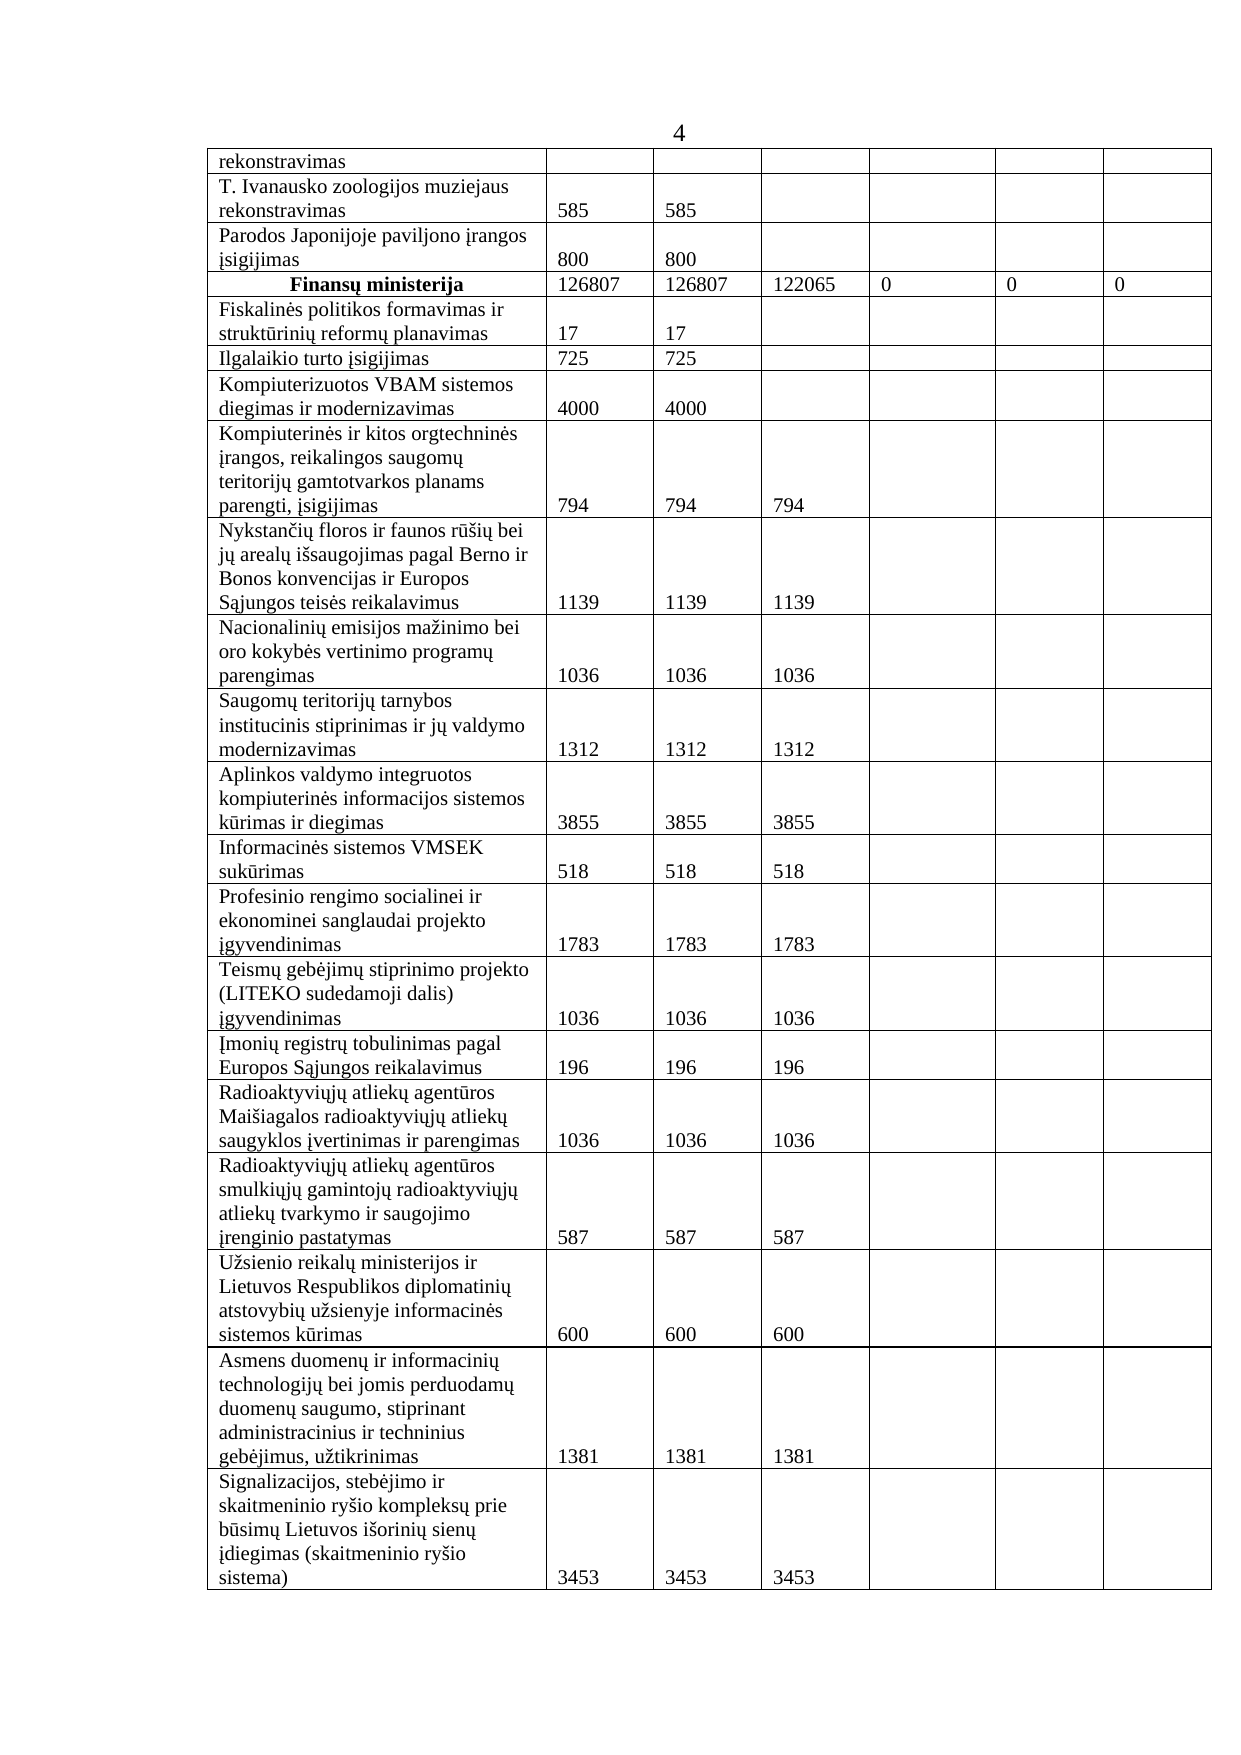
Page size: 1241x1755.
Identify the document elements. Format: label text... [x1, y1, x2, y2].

table_cell [1104, 518, 1211, 614]
table_cell [870, 884, 995, 956]
table_cell 4000 [547, 371, 653, 419]
table_cell Ilgalaikio turto įsigijimas [208, 346, 546, 370]
table_cell 196 [547, 1031, 653, 1079]
table_cell [870, 223, 995, 271]
table_cell 1036 [547, 1080, 653, 1152]
table_cell 1312 [762, 689, 869, 761]
table_cell Nykstančių floros ir faunos rūšių bei jų arealų išsaugojimas pagal Berno ir Bonos konvencijas ir Europos Sąjungos teisės reikalavimus [208, 518, 546, 614]
table_cell [996, 149, 1103, 173]
table_cell 800 [547, 223, 653, 271]
table_cell Signalizacijos, stebėjimo ir skaitmeninio ryšio kompleksų prie būsimų Lietuvos išorinių sienų įdiegimas (skaitmeninio ryšio sistema) [208, 1469, 546, 1589]
table_cell 1139 [547, 518, 653, 614]
table_cell [870, 174, 995, 222]
table_cell 1312 [547, 689, 653, 761]
table_cell [870, 421, 995, 517]
table_cell [996, 762, 1103, 834]
table_cell 1381 [654, 1348, 761, 1468]
table_cell 1312 [654, 689, 761, 761]
table_cell Informacinės sistemos VMSEK sukūrimas [208, 835, 546, 883]
table_cell 725 [654, 346, 761, 370]
table_cell 3453 [654, 1469, 761, 1589]
table_cell [870, 518, 995, 614]
table_cell [996, 1153, 1103, 1249]
table_cell [870, 149, 995, 173]
table_cell [1104, 762, 1211, 834]
table_cell [870, 371, 995, 419]
table_cell Asmens duomenų ir informacinių technologijų bei jomis perduodamų duomenų saugumo, stiprinant administracinius ir techninius gebėjimus, užtikrinimas [208, 1348, 546, 1468]
table_cell 3855 [762, 762, 869, 834]
table_cell rekonstravimas [208, 149, 546, 173]
table_cell 1381 [547, 1348, 653, 1468]
table_cell [1104, 421, 1211, 517]
table_cell Profesinio rengimo socialinei ir ekonominei sanglaudai projekto įgyvendinimas [208, 884, 546, 956]
table_cell 196 [654, 1031, 761, 1079]
table_cell [996, 884, 1103, 956]
table_cell Nacionalinių emisijos mažinimo bei oro kokybės vertinimo programų parengimas [208, 615, 546, 687]
table_cell 1381 [762, 1348, 869, 1468]
table_cell [870, 346, 995, 370]
table_cell 17 [547, 297, 653, 345]
table_cell 794 [547, 421, 653, 517]
table_cell [996, 1080, 1103, 1152]
table_cell Teismų gebėjimų stiprinimo projekto (LITEKO sudedamoji dalis) įgyvendinimas [208, 957, 546, 1029]
table_cell [996, 518, 1103, 614]
table_cell 122065 [762, 272, 869, 296]
table_cell Finansų ministerija [208, 272, 546, 296]
table_cell [996, 223, 1103, 271]
table_cell [996, 1250, 1103, 1346]
table_cell [762, 149, 869, 173]
table_cell [996, 421, 1103, 517]
table_cell [1104, 346, 1211, 370]
table_cell 518 [762, 835, 869, 883]
table_cell [870, 615, 995, 687]
table_cell Saugomų teritorijų tarnybos institucinis stiprinimas ir jų valdymo modernizavimas [208, 689, 546, 761]
table_cell 196 [762, 1031, 869, 1079]
table_cell [870, 1080, 995, 1152]
table_cell [1104, 1080, 1211, 1152]
table_cell [996, 297, 1103, 345]
table_cell [870, 1469, 995, 1589]
table_cell [870, 1153, 995, 1249]
table_cell [870, 297, 995, 345]
table_cell Kompiuterinės ir kitos orgtechninės įrangos, reikalingos saugomų teritorijų gamtotvarkos planams parengti, įsigijimas [208, 421, 546, 517]
table_cell [654, 149, 761, 173]
table_cell 585 [654, 174, 761, 222]
table_cell [762, 174, 869, 222]
table_cell [1104, 371, 1211, 419]
table_cell [1104, 615, 1211, 687]
table_cell 0 [870, 272, 995, 296]
table_cell 587 [762, 1153, 869, 1249]
table_cell 0 [1104, 272, 1211, 296]
table_cell 126807 [654, 272, 761, 296]
table_cell Užsienio reikalų ministerijos ir Lietuvos Respublikos diplomatinių atstovybių užsienyje informacinės sistemos kūrimas [208, 1250, 546, 1346]
table_cell [870, 957, 995, 1029]
table_cell [1104, 1348, 1211, 1468]
table_cell [996, 346, 1103, 370]
table_cell [1104, 884, 1211, 956]
table_cell [996, 615, 1103, 687]
table_cell T. Ivanausko zoologijos muziejaus rekonstravimas [208, 174, 546, 222]
table_cell 3855 [547, 762, 653, 834]
table_cell 794 [654, 421, 761, 517]
table_cell [1104, 223, 1211, 271]
table_cell 1783 [654, 884, 761, 956]
table_cell 17 [654, 297, 761, 345]
table_cell 600 [762, 1250, 869, 1346]
table_cell 794 [762, 421, 869, 517]
table_cell [870, 762, 995, 834]
table_cell [1104, 1153, 1211, 1249]
table_cell [996, 174, 1103, 222]
table_cell Kompiuterizuotos VBAM sistemos diegimas ir modernizavimas [208, 371, 546, 419]
table_cell 1036 [762, 957, 869, 1029]
table_cell [870, 1348, 995, 1468]
table_cell [870, 835, 995, 883]
table_cell [1104, 957, 1211, 1029]
table_cell [1104, 297, 1211, 345]
table_cell 585 [547, 174, 653, 222]
table_cell [996, 835, 1103, 883]
table_cell [996, 957, 1103, 1029]
table_cell [870, 1031, 995, 1079]
table_cell 1036 [654, 615, 761, 687]
table_cell 587 [547, 1153, 653, 1249]
table_cell 3453 [762, 1469, 869, 1589]
table_cell 600 [547, 1250, 653, 1346]
table_cell 725 [547, 346, 653, 370]
table_cell [996, 371, 1103, 419]
table_cell [762, 371, 869, 419]
table_cell 600 [654, 1250, 761, 1346]
table_cell [1104, 1469, 1211, 1589]
table_cell 3855 [654, 762, 761, 834]
table_cell [1104, 1031, 1211, 1079]
table_cell 1036 [762, 615, 869, 687]
table_cell 518 [547, 835, 653, 883]
table_cell 518 [654, 835, 761, 883]
table_cell 1783 [547, 884, 653, 956]
table_cell 126807 [547, 272, 653, 296]
table_cell 1139 [762, 518, 869, 614]
table_cell 587 [654, 1153, 761, 1249]
table_cell [996, 1469, 1103, 1589]
table_cell Radioaktyviųjų atliekų agentūros Maišiagalos radioaktyviųjų atliekų saugyklos įvertinimas ir parengimas [208, 1080, 546, 1152]
table_cell [1104, 689, 1211, 761]
table_cell [762, 297, 869, 345]
table_cell [762, 223, 869, 271]
table_cell [870, 689, 995, 761]
table_cell [996, 689, 1103, 761]
table_cell 1036 [654, 957, 761, 1029]
table_cell [762, 346, 869, 370]
table_cell [1104, 174, 1211, 222]
table_cell 0 [996, 272, 1103, 296]
table_cell 1036 [547, 615, 653, 687]
table_cell [996, 1031, 1103, 1079]
table_cell [996, 1348, 1103, 1468]
table_cell [547, 149, 653, 173]
table_cell Įmonių registrų tobulinimas pagal Europos Sąjungos reikalavimus [208, 1031, 546, 1079]
table_cell 1783 [762, 884, 869, 956]
table_cell [1104, 1250, 1211, 1346]
table_cell Fiskalinės politikos formavimas ir struktūrinių reformų planavimas [208, 297, 546, 345]
table_cell 800 [654, 223, 761, 271]
table_cell Aplinkos valdymo integruotos kompiuterinės informacijos sistemos kūrimas ir diegimas [208, 762, 546, 834]
table_cell 4000 [654, 371, 761, 419]
table_cell 1036 [654, 1080, 761, 1152]
table_cell 1139 [654, 518, 761, 614]
table_cell Parodos Japonijoje paviljono įrangos įsigijimas [208, 223, 546, 271]
table_cell [1104, 835, 1211, 883]
table_cell [870, 1250, 995, 1346]
table_cell 3453 [547, 1469, 653, 1589]
table_cell 1036 [762, 1080, 869, 1152]
table_cell Radioaktyviųjų atliekų agentūros smulkiųjų gamintojų radioaktyviųjų atliekų tvarkymo ir saugojimo įrenginio pastatymas [208, 1153, 546, 1249]
table_cell [1104, 149, 1211, 173]
table_cell 1036 [547, 957, 653, 1029]
